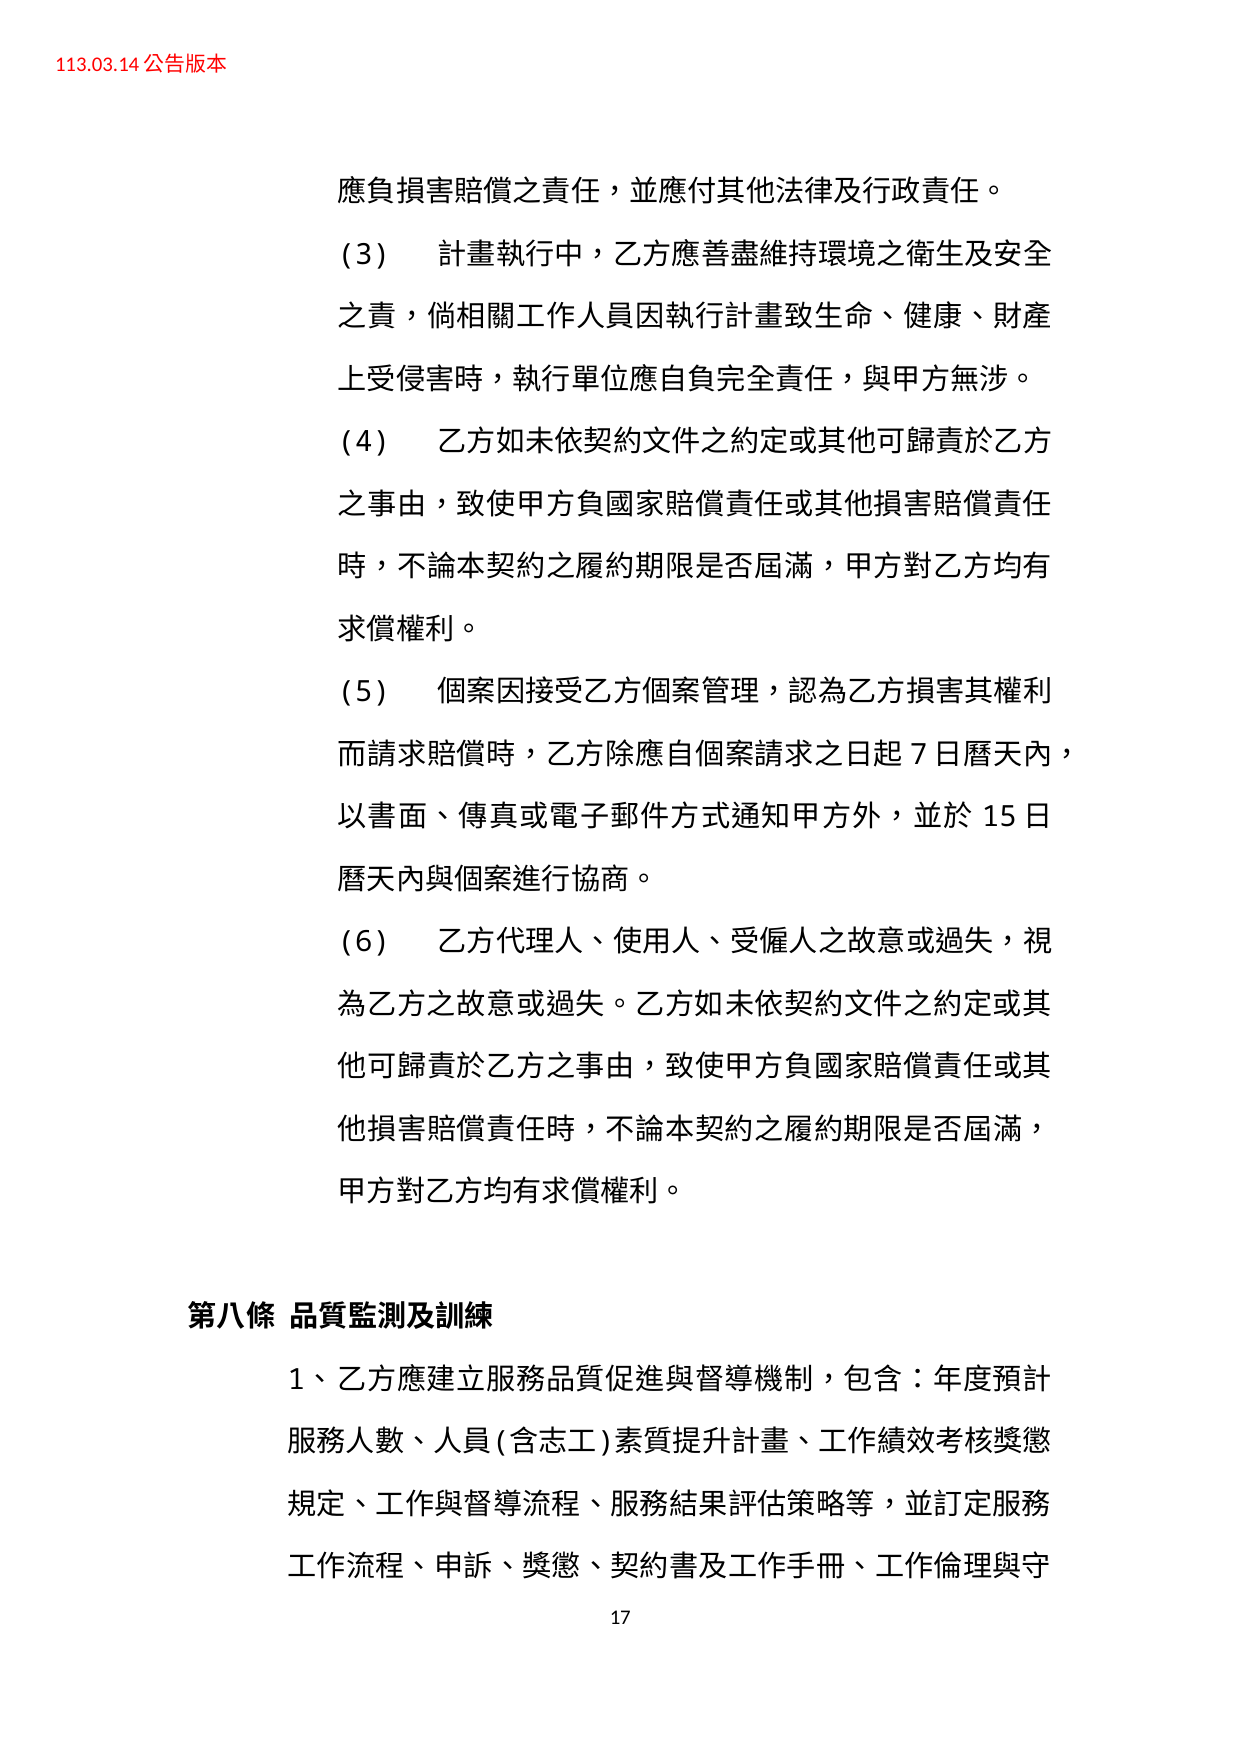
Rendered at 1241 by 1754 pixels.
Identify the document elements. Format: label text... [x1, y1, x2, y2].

list 計畫執行中，乙方應善盡維持環境之衛生及安全之責，倘相關工作人員因執行計畫致生命、健康、財產上受侵害時，執行單位應自負完全責任，與甲方無涉。 [337, 210, 1053, 397]
list 個案因接受乙方個案管理，認為乙方損害其權利而請求賠償時，乙方除應自個案請求之日起7日曆天內，以書面、傳真或電子郵件方式通知甲方外，並於15日曆天內與個案進行協商。 [337, 647, 1053, 897]
list 乙方應建立服務品質促進與督導機制，包含：年度預計服務人數、人員(含志工)素質提升計畫、工作績效考核獎懲規定、工作與督導流程、服務結果評估策略等，並訂定服務工作流程、申訴、獎懲、契約書及工作手冊、工作倫理與守則等。 [287, 1335, 1053, 1585]
list 乙方如未依契約文件之約定或其他可歸責於乙方之事由，致使甲方負國家賠償責任或其他損害賠償責任時，不論本契約之履約期限是否屆滿，甲方對乙方均有求償權利。 [337, 397, 1053, 647]
list 應負損害賠償之責任，並應付其他法律及行政責任。 [337, 147, 1053, 210]
text 第八條 品質監測及訓練 [187, 1272, 1053, 1335]
list 乙方代理人、使用人、受僱人之故意或過失，視為乙方之故意或過失。乙方如未依契約文件之約定或其他可歸責於乙方之事由，致使甲方負國家賠償責任或其他損害賠償責任時，不論本契約之履約期限是否屆滿，甲方對乙方均有求償權利。 [337, 897, 1053, 1210]
